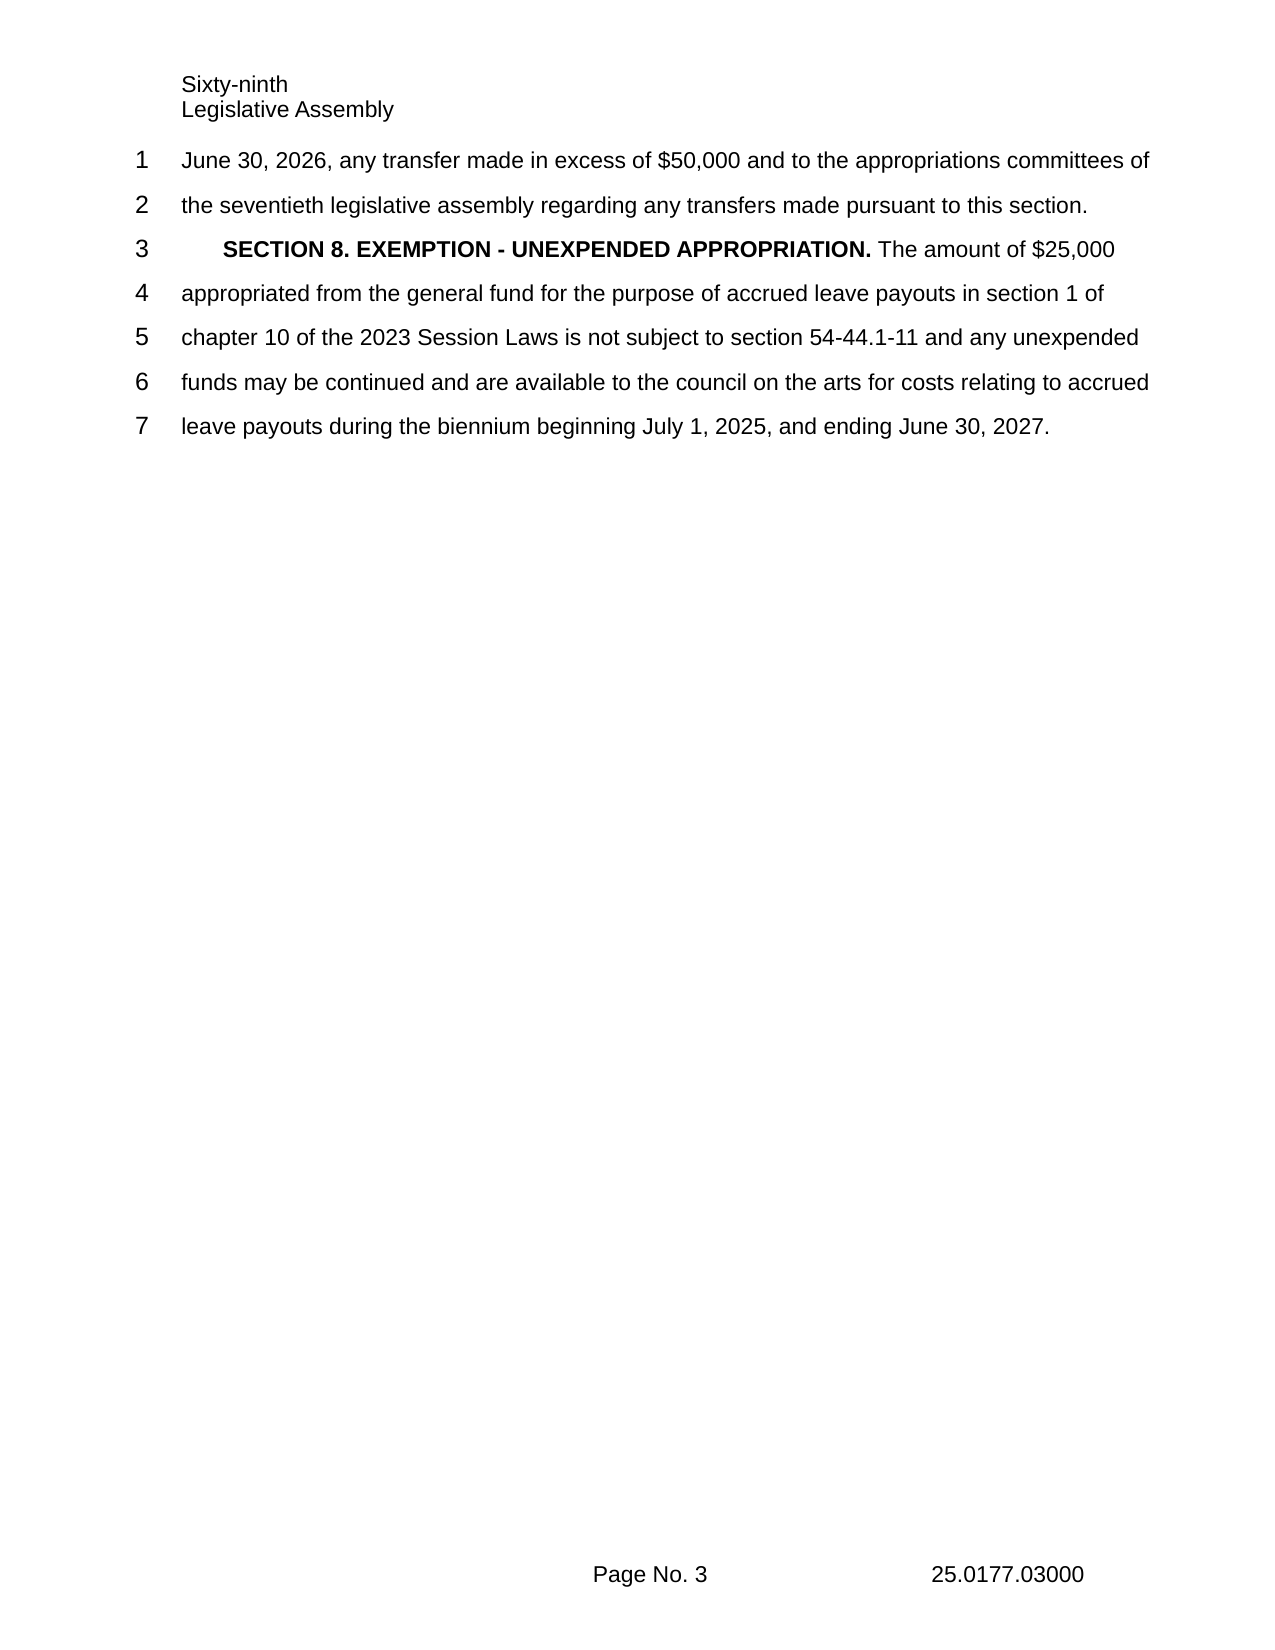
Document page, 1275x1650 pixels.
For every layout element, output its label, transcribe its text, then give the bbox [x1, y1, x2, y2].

text June 30, 2026, any transfer made in excess of $50,000 and to the appropriations committees of the seventieth legislative assembly regarding any transfers made pursuant to this section. [181, 133, 1154, 222]
text SECTION 8. EXEMPTION - UNEXPENDED APPROPRIATION. The amount of $25,000 appropriated from the general fund for the purpose of accrued leave payouts in section 1 of chapter 10 of the 2023 Session Laws is not subject to section 54‑44.1‑11 and any unexpended funds may be continued and are available to the council on the arts for costs relating to accrued leave payouts during the biennium beginning July 1, 2025, and ending June 30, 2027. [181, 222, 1154, 443]
